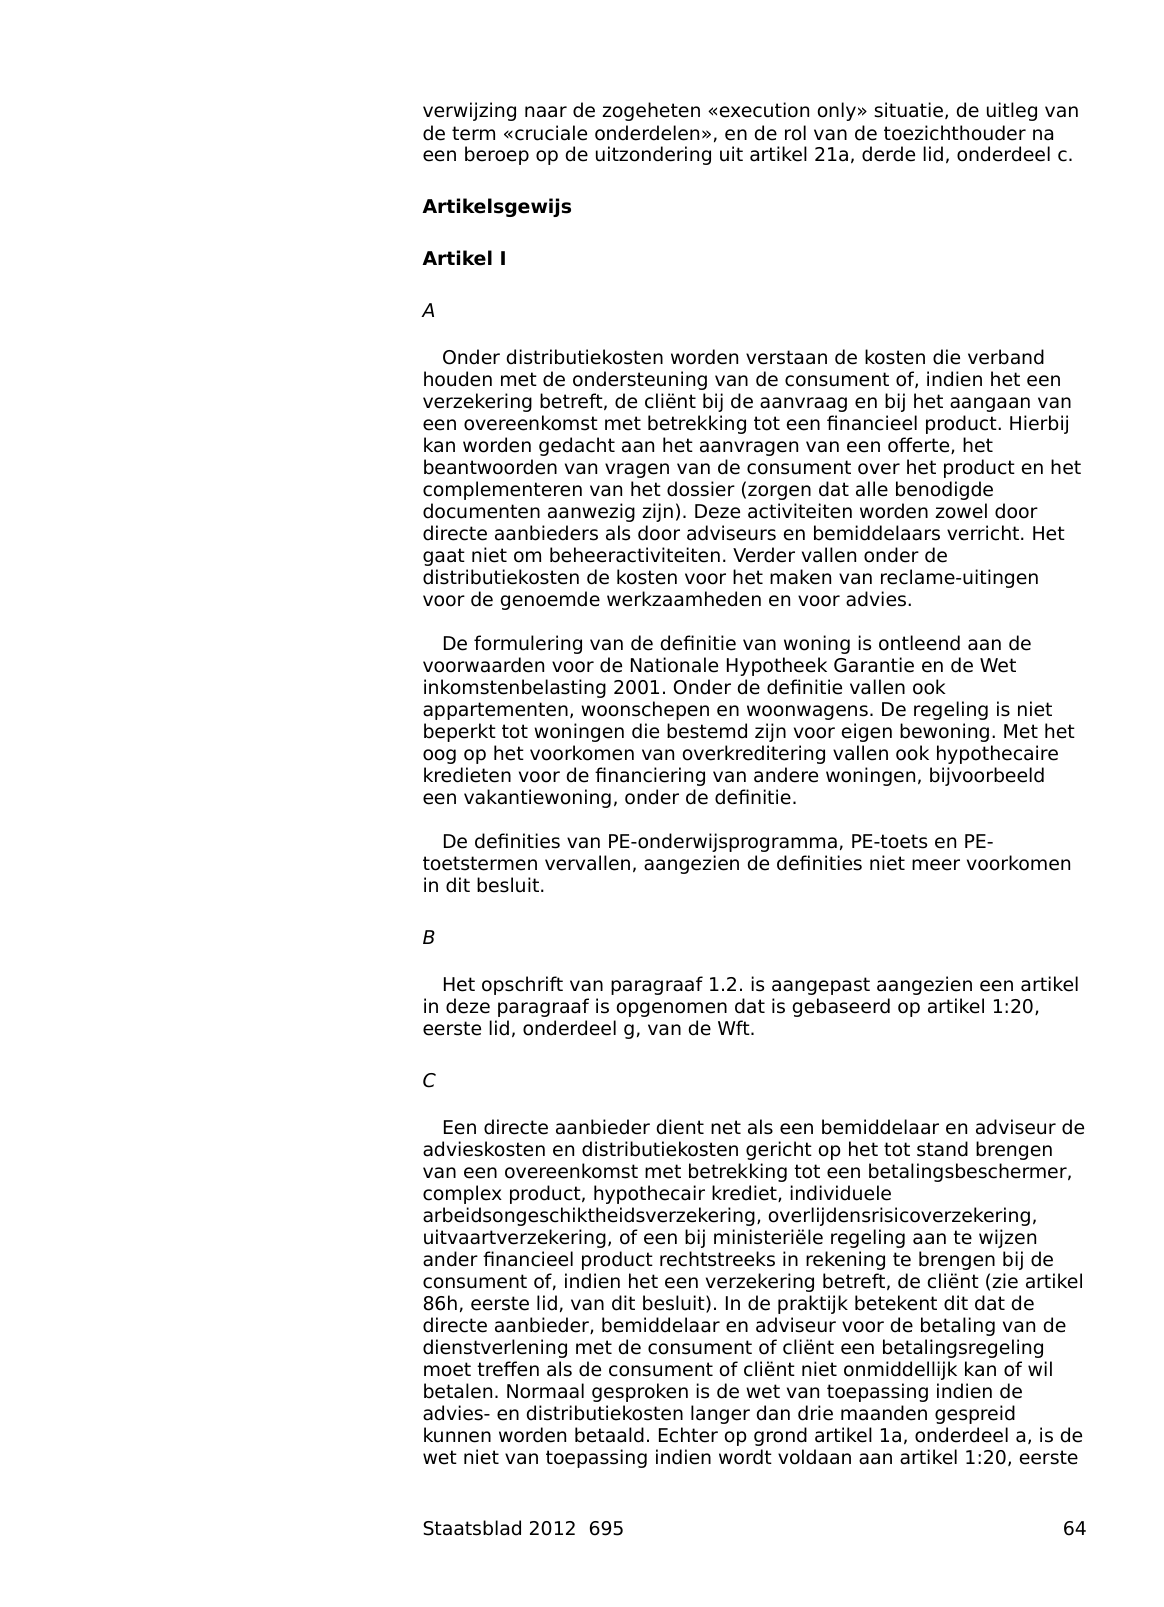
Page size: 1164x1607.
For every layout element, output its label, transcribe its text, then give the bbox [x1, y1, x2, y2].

text verwijzing naar de zogeheten «execution only» situatie, de uitleg van de term «cruciale onderdelen», en de rol van de toezichthouder na een beroep op de uitzondering uit artikel 21a, derde lid, onderdeel c. [422, 100, 1087, 166]
text De formulering van de definitie van woning is ontleend aan de voorwaarden voor de Nationale Hypotheek Garantie en de Wet inkomstenbelasting 2001. Onder de definitie vallen ook appartementen, woonschepen en woonwagens. De regeling is niet beperkt tot woningen die bestemd zijn voor eigen bewoning. Met het oog op het voorkomen van overkreditering vallen ook hypothecaire kredieten voor de financiering van andere woningen, bijvoorbeeld een vakantiewoning, onder de definitie. [422, 633, 1087, 809]
subtitle Artikelsgewijs [422, 196, 1087, 218]
text De definities van PE-onderwijsprogramma, PE-toets en PE-toetstermen vervallen, aangezien de definities niet meer voorkomen in dit besluit. [422, 831, 1087, 897]
subtitle Artikel I [422, 248, 1087, 270]
subtitle A [422, 300, 1087, 322]
subtitle B [422, 927, 1087, 949]
text Een directe aanbieder dient net als een bemiddelaar en adviseur de advieskosten en distributiekosten gericht op het tot stand brengen van een overeenkomst met betrekking tot een betalingsbeschermer, complex product, hypothecair krediet, individuele arbeidsongeschiktheidsverzekering, overlijdensrisicoverzekering, uitvaartverzekering, of een bij ministeriële regeling aan te wijzen ander financieel product rechtstreeks in rekening te brengen bij de consument of, indien het een verzekering betreft, de cliënt (zie artikel 86h, eerste lid, van dit besluit). In de praktijk betekent dit dat de directe aanbieder, bemiddelaar en adviseur voor de betaling van de dienstverlening met de consument of cliënt een betalingsregeling moet treffen als de consument of cliënt niet onmiddellijk kan of wil betalen. Normaal gesproken is de wet van toepassing indien de advies- en distributiekosten langer dan drie maanden gespreid kunnen worden betaald. Echter op grond artikel 1a, onderdeel a, is de wet niet van toepassing indien wordt voldaan aan artikel 1:20, eerste [422, 1117, 1087, 1469]
text Het opschrift van paragraaf 1.2. is aangepast aangezien een artikel in deze paragraaf is opgenomen dat is gebaseerd op artikel 1:20, eerste lid, onderdeel g, van de Wft. [422, 974, 1087, 1040]
subtitle C [422, 1070, 1087, 1092]
text Onder distributiekosten worden verstaan de kosten die verband houden met de ondersteuning van de consument of, indien het een verzekering betreft, de cliënt bij de aanvraag en bij het aangaan van een overeenkomst met betrekking tot een financieel product. Hierbij kan worden gedacht aan het aanvragen van een offerte, het beantwoorden van vragen van de consument over het product en het complementeren van het dossier (zorgen dat alle benodigde documenten aanwezig zijn). Deze activiteiten worden zowel door directe aanbieders als door adviseurs en bemiddelaars verricht. Het gaat niet om beheeractiviteiten. Verder vallen onder de distributiekosten de kosten voor het maken van reclame-uitingen voor de genoemde werkzaamheden en voor advies. [422, 347, 1087, 611]
